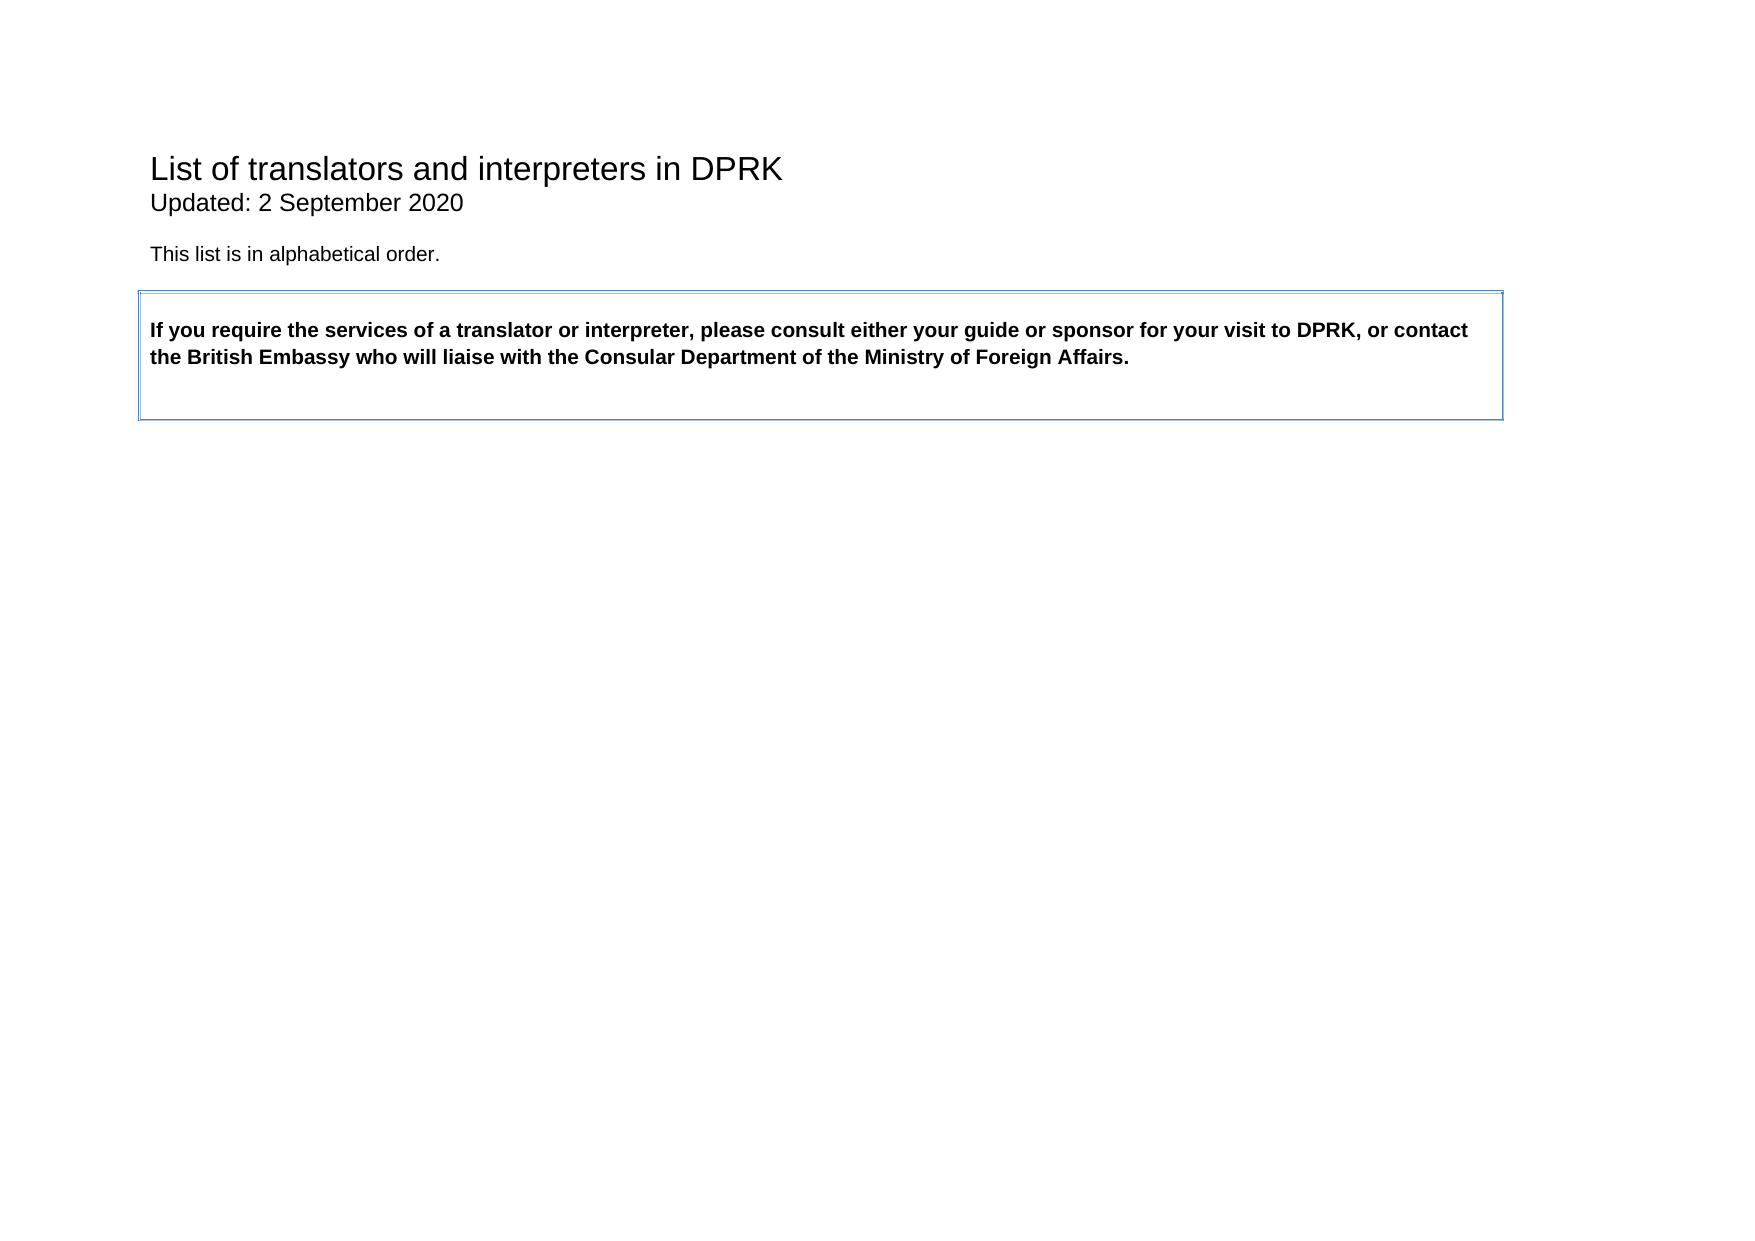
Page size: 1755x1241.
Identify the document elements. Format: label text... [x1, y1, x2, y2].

text This list is in alphabetical order. [150, 242, 1604, 266]
text List of translators and interpreters in DPRK [150, 149, 1604, 188]
text Updated: 2 September 2020 [150, 188, 1604, 217]
